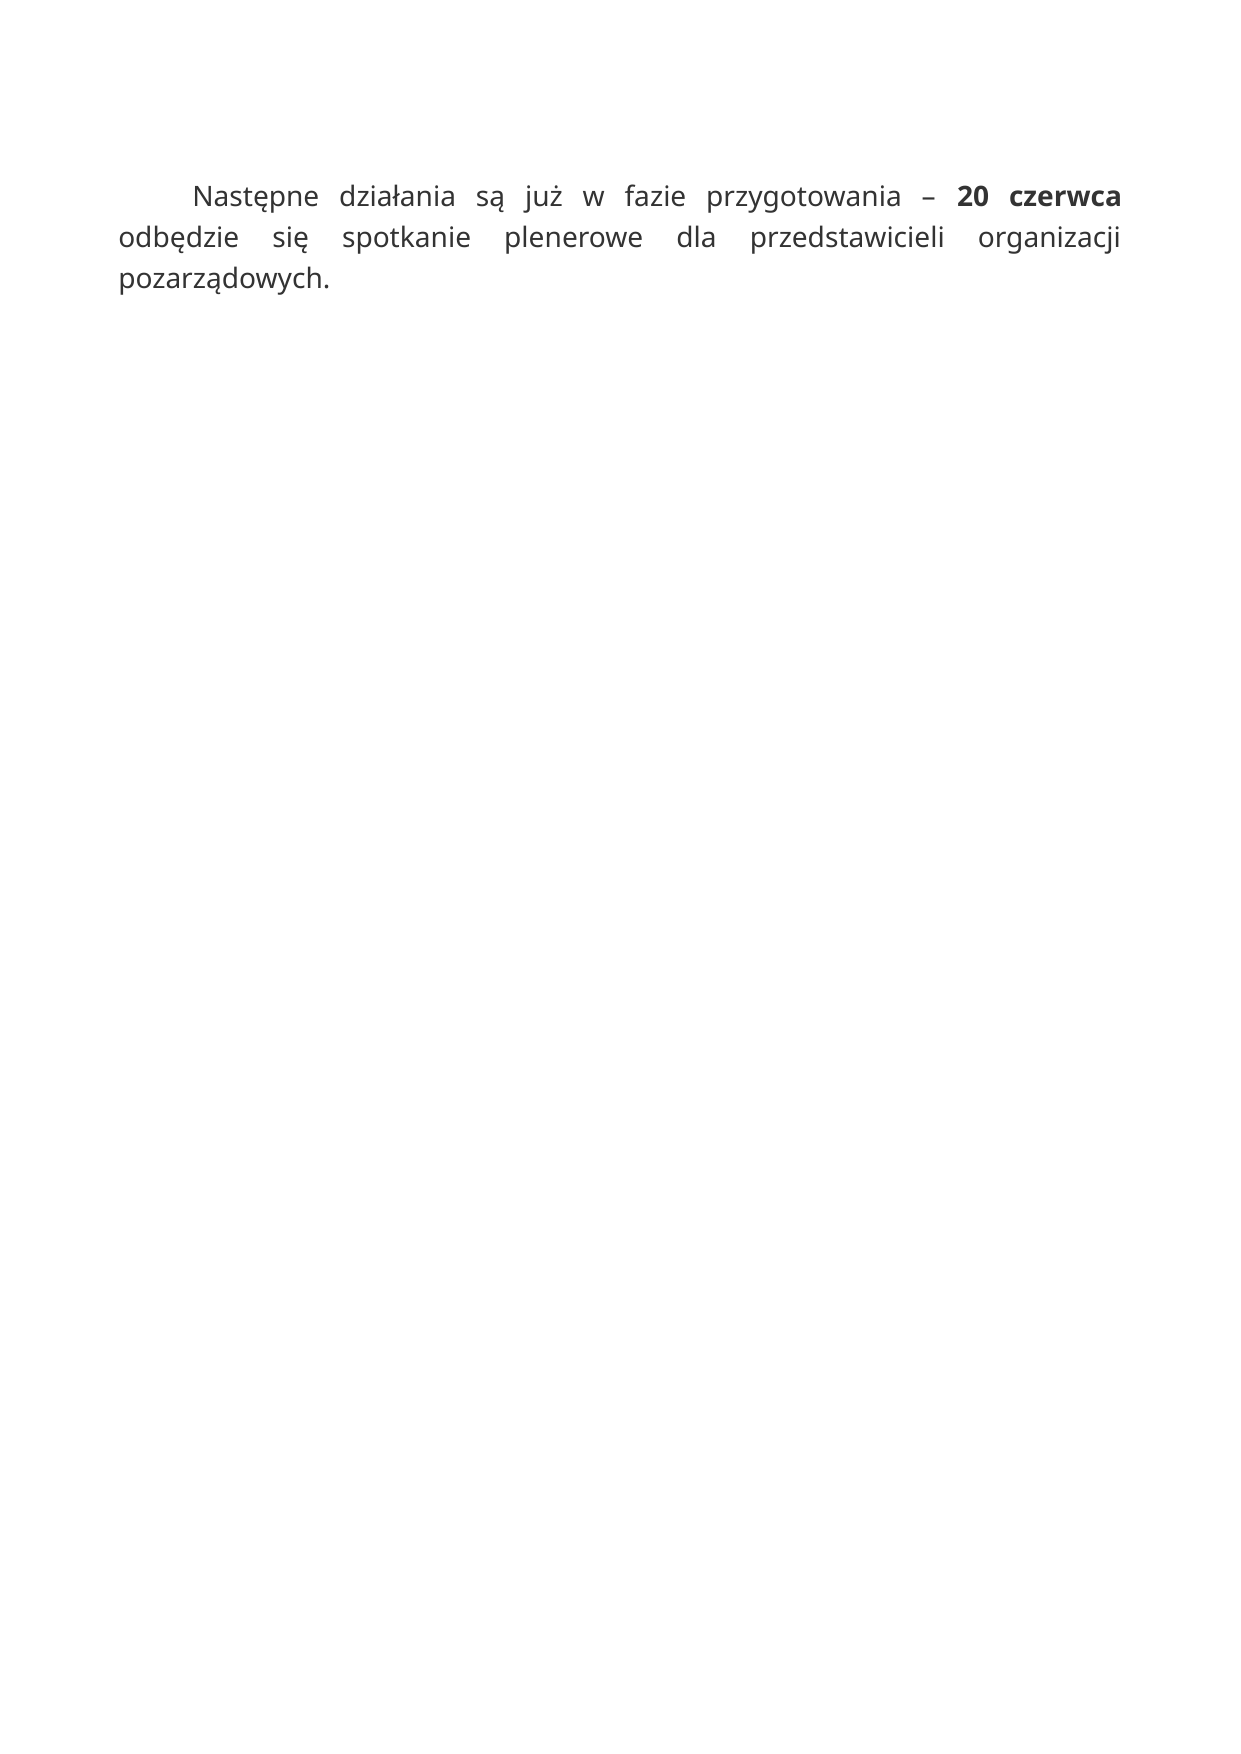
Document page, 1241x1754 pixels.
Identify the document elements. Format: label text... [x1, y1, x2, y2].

text Następne działania są już w fazie przygotowania – 20 czerwca odbędzie się spotkanie plenerowe dla przedstawicieli organizacji pozarządowych. [118, 174, 1122, 296]
